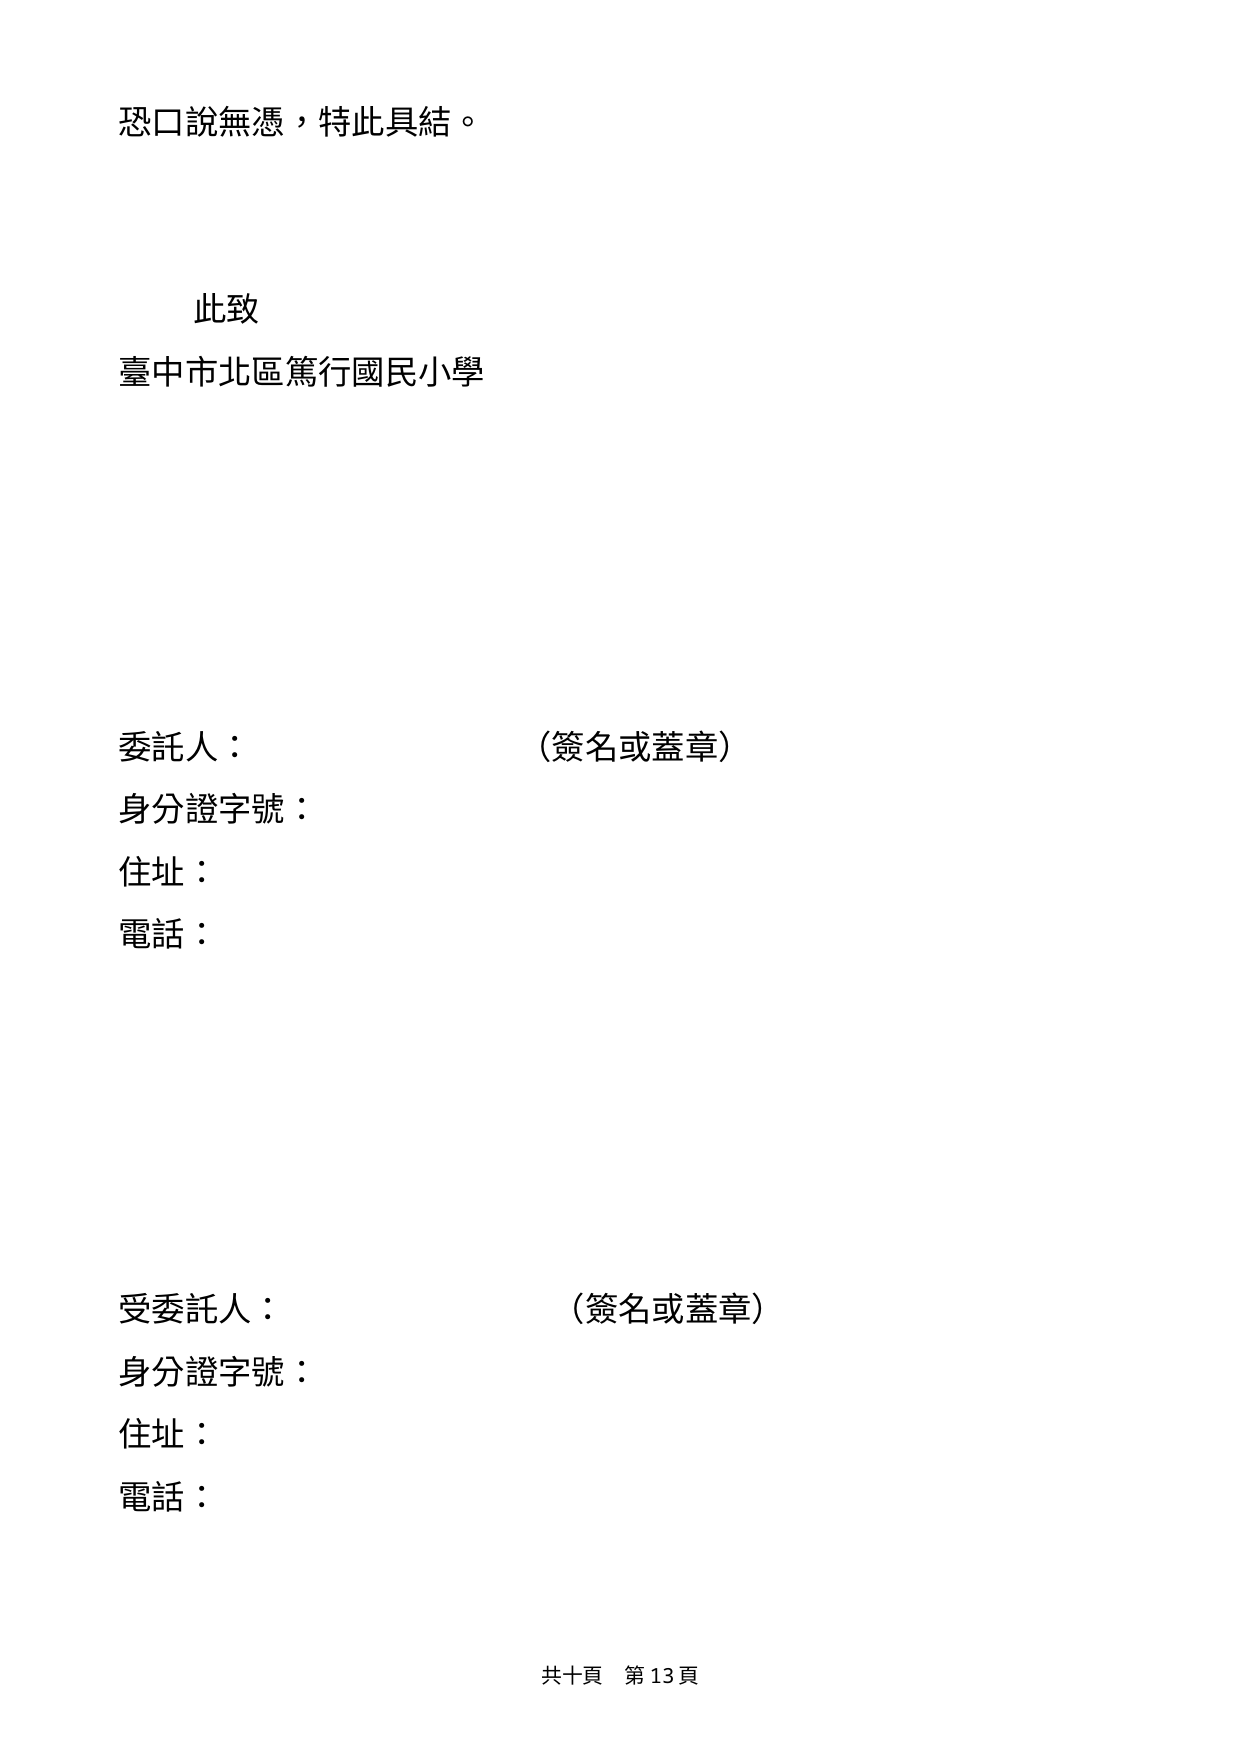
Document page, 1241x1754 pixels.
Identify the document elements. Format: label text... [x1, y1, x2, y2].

text 電話： [118, 1453, 1122, 1516]
text 身分證字號： [118, 766, 1122, 828]
text 受委託人： （簽名或蓋章） [118, 1266, 1122, 1328]
text 今委託 先生（小姐）代理報名，並願負起一切法律責任，恐口說無憑，特此具結。 [118, 78, 1122, 141]
text 委託人： （簽名或蓋章） [118, 703, 1122, 766]
text 臺中市北區篤行國民小學 [118, 328, 1122, 391]
text 此致 [118, 266, 1122, 328]
text 身分證字號： [118, 1328, 1122, 1391]
text 住址： [118, 828, 1122, 891]
text 住址： [118, 1391, 1122, 1453]
text 電話： [118, 891, 1122, 953]
